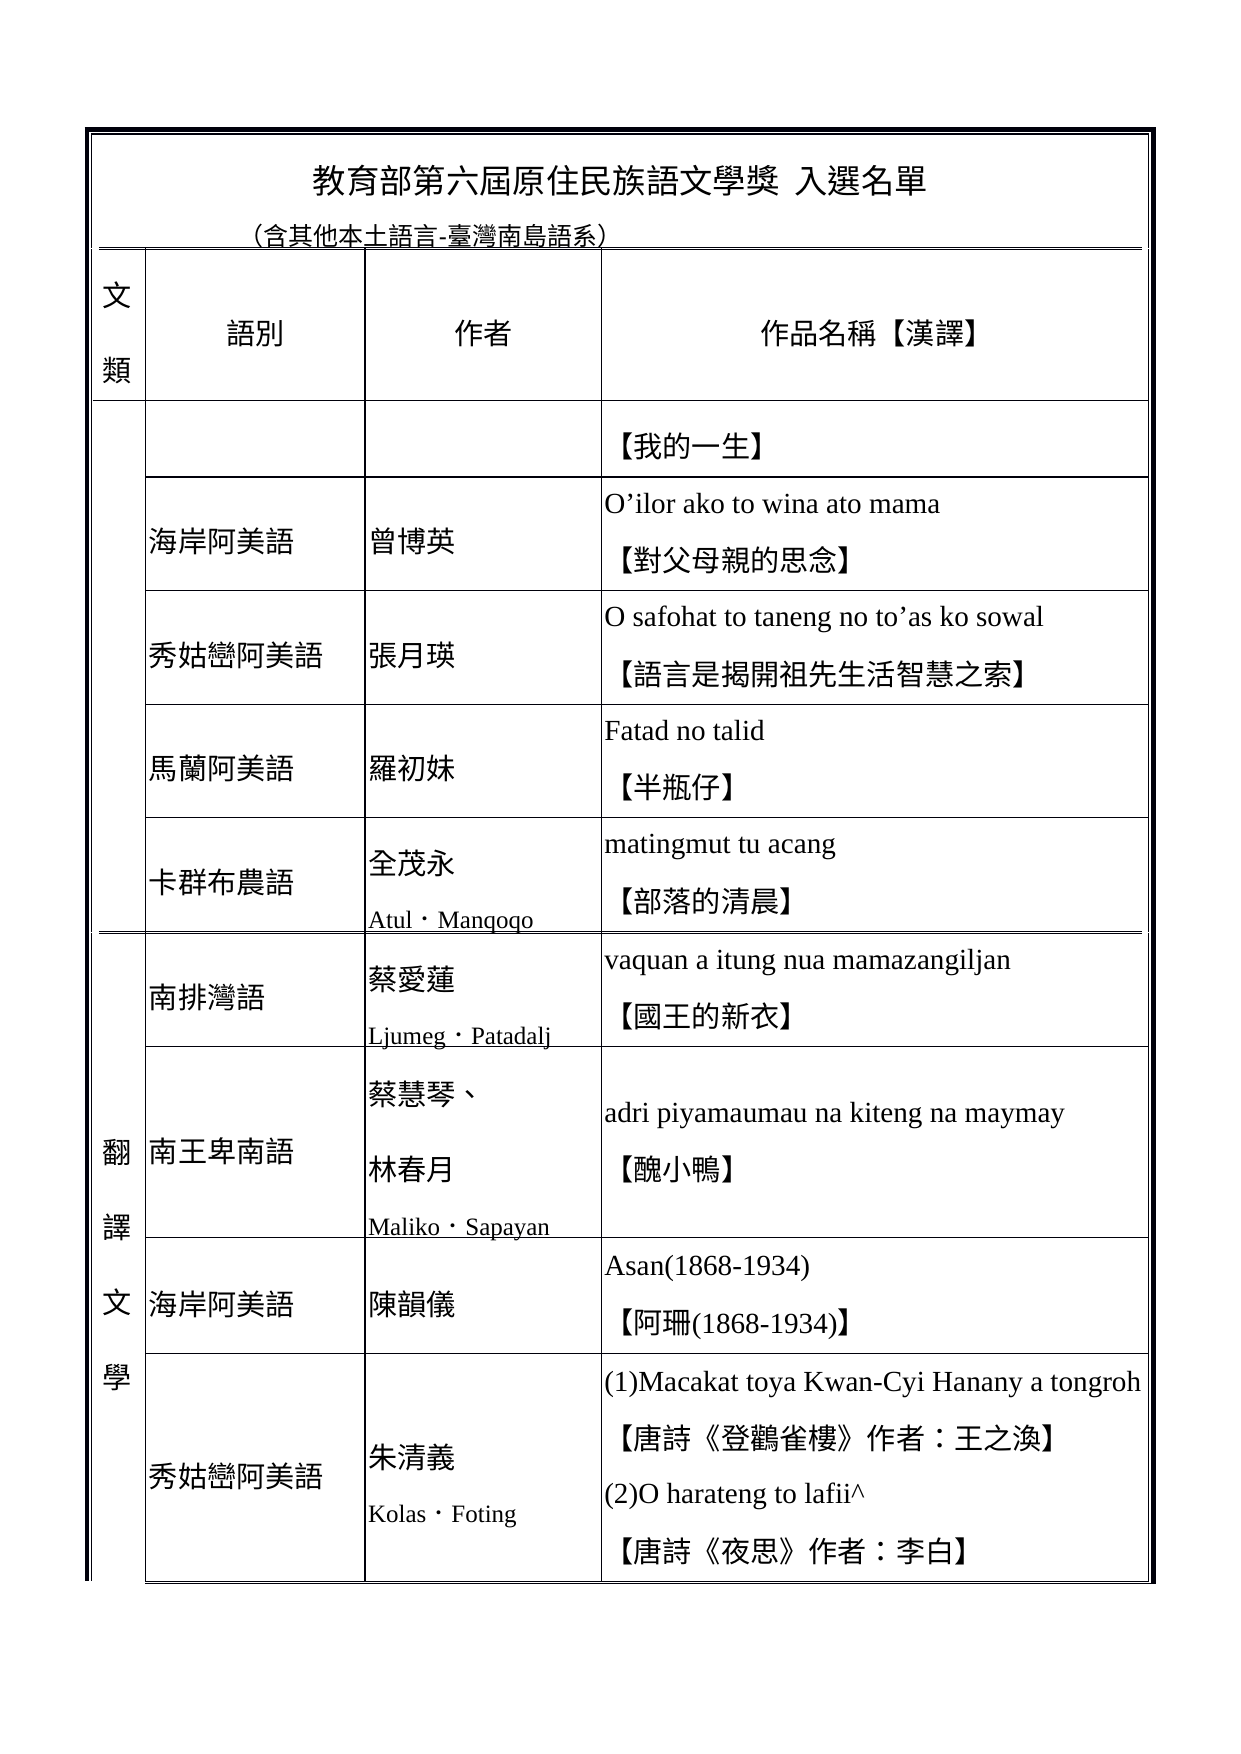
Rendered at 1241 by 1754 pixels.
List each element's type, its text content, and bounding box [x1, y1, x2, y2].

table_cell Fatad no talid 【半瓶仔】 [602, 705, 1148, 817]
table_cell 曾博英 [366, 478, 601, 590]
table_cell 全茂永 Atul．Manqoqo [366, 818, 601, 931]
table_cell O’ilor ako to wina ato mama 【對父母親的思念】 [602, 478, 1148, 590]
table_cell 海岸阿美語 [146, 1238, 364, 1352]
table_cell 翻譯文學 [92, 931, 145, 1581]
table_cell 南排灣語 [146, 934, 364, 1046]
table_cell Asan(1868-1934) 【阿珊(1868-1934)】 [602, 1238, 1148, 1352]
table_cell O safohat to taneng no to’as ko sowal 【語言是揭開祖先生活智慧之索】 [602, 591, 1148, 703]
table_cell 南王卑南語 [146, 1047, 364, 1237]
table_cell 秀姑巒阿美語 [146, 591, 364, 703]
table_cell [146, 401, 364, 476]
table_cell 秀姑巒阿美語 [146, 1354, 364, 1581]
table_cell [366, 401, 601, 476]
table_cell 朱清義 Kolas．Foting [366, 1354, 601, 1581]
table_cell 卡群布農語 [146, 818, 364, 931]
table_cell (1)Macakat toya Kwan-Cyi Hanany a tongroh 【唐詩《登鸛雀樓》作者：王之渙】 (2)O harateng to lafii^ 【唐詩《夜思》作者：李白】 [602, 1354, 1148, 1581]
table_cell matingmut tu acang 【部落的清晨】 [602, 818, 1148, 931]
table_cell 【我的一生】 [602, 401, 1148, 476]
table_cell 語別 [146, 250, 364, 400]
table_cell 陳韻儀 [366, 1238, 601, 1352]
table_cell 海岸阿美語 [146, 478, 364, 590]
table_cell 羅初妹 [366, 705, 601, 817]
table_cell [92, 401, 145, 931]
table_cell 馬蘭阿美語 [146, 705, 364, 817]
table_cell 張月瑛 [366, 591, 601, 703]
table_header 教育部第六屆原住民族語文學獎 入選名單 （含其他本土語言-臺灣南島語系） [92, 135, 1148, 247]
table_cell adri piyamaumau na kiteng na maymay 【醜小鴨】 [602, 1047, 1148, 1237]
table_cell vaquan a itung nua mamazangiljan 【國王的新衣】 [602, 931, 1148, 1046]
table_cell 作者 [366, 250, 601, 400]
table_cell 蔡愛蓮 Ljumeg．Patadalj [366, 934, 601, 1046]
table_cell 文類 [89, 247, 145, 400]
table_cell 蔡慧琴、 林春月 Maliko．Sapayan [366, 1047, 601, 1237]
table_cell 作品名稱【漢譯】 [602, 247, 1151, 400]
